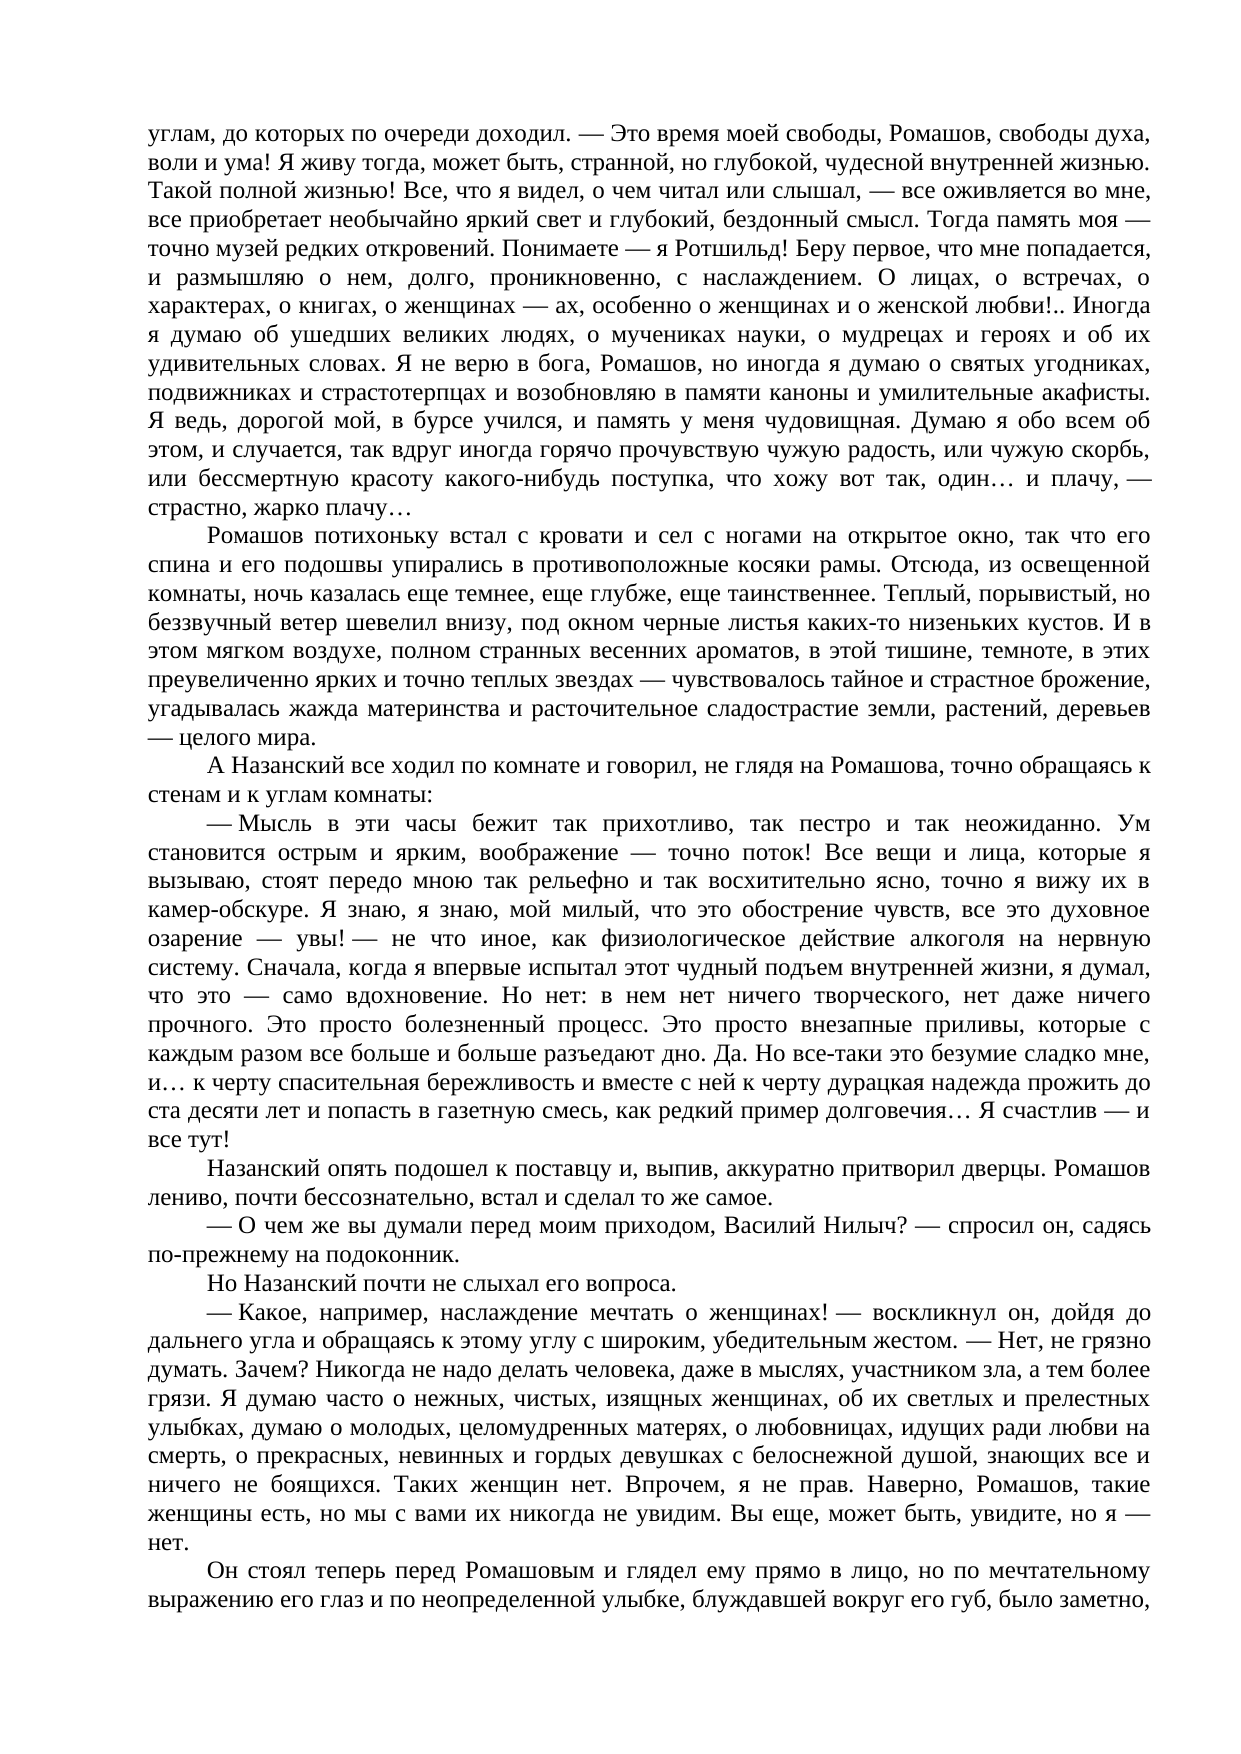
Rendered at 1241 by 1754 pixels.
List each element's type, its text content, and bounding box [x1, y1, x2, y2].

text — О чем же вы думали перед моим приходом, Василий Нилыч? — спросил он, садясь по-прежнему на подоконник. [148, 1211, 1152, 1268]
text Назанский опять подошел к поставцу и, выпив, аккуратно притворил дверцы. Ромашов лениво, почти бессознательно, встал и сделал то же самое. [148, 1153, 1152, 1211]
text углам, до которых по очереди доходил. — Это время моей свободы, Ромашов, свободы духа, воли и ума! Я живу тогда, может быть, странной, но глубокой, чудесной внутренней жизнью. Такой полной жизнью! Все, что я видел, о чем читал или слышал, — все оживляется во мне, все приобретает необычайно яркий свет и глубокий, бездонный смысл. Тогда память моя — точно музей редких откровений. Понимаете — я Ротшильд! Беру первое, что мне попадается, и размышляю о нем, долго, проникновенно, с наслаждением. О лицах, о встречах, о характерах, о книгах, о женщинах — ах, особенно о женщинах и о женской любви!.. Иногда я думаю об ушедших великих людях, о мучениках науки, о мудрецах и героях и об их удивительных словах. Я не верю в бога, Ромашов, но иногда я думаю о святых угодниках, подвижниках и страстотерпцах и возобновляю в памяти каноны и умилительные акафисты. Я ведь, дорогой мой, в бурсе учился, и память у меня чудовищная. Думаю я обо всем об этом, и случается, так вдруг иногда горячо прочувствую чужую радость, или чужую скорбь, или бессмертную красоту какого-нибудь поступка, что хожу вот так, один… и плачу, — страстно, жарко плачу… [148, 118, 1152, 521]
text Ромашов потихоньку встал с кровати и сел с ногами на открытое окно, так что его спина и его подошвы упирались в противоположные косяки рамы. Отсюда, из освещенной комнаты, ночь казалась еще темнее, еще глубже, еще таинственнее. Теплый, порывистый, но беззвучный ветер шевелил внизу, под окном черные листья каких-то низеньких кустов. И в этом мягком воздухе, полном странных весенних ароматов, в этой тишине, темноте, в этих преувеличенно ярких и точно теплых звездах — чувствовалось тайное и страстное брожение, угадывалась жажда материнства и расточительное сладострастие земли, растений, деревьев — целого мира. [148, 521, 1152, 751]
text — Какое, например, наслаждение мечтать о женщинах! — воскликнул он, дойдя до дальнего угла и обращаясь к этому углу с широким, убедительным жестом. — Нет, не грязно думать. Зачем? Никогда не надо делать человека, даже в мыслях, участником зла, а тем более грязи. Я думаю часто о нежных, чистых, изящных женщинах, об их светлых и прелестных улыбках, думаю о молодых, целомудренных матерях, о любовницах, идущих ради любви на смерть, о прекрасных, невинных и гордых девушках с белоснежной душой, знающих все и ничего не боящихся. Таких женщин нет. Впрочем, я не прав. Наверно, Ромашов, такие женщины есть, но мы с вами их никогда не увидим. Вы еще, может быть, увидите, но я — нет. [148, 1297, 1152, 1556]
text А Назанский все ходил по комнате и говорил, не глядя на Ромашова, точно обращаясь к стенам и к углам комнаты: [148, 751, 1152, 808]
text Но Назанский почти не слыхал его вопроса. [148, 1268, 1152, 1297]
text Он стоял теперь перед Ромашовым и глядел ему прямо в лицо, но по мечтательному выражению его глаз и по неопределенной улыбке, блуждавшей вокруг его губ, было заметно, [148, 1556, 1152, 1613]
text — Мысль в эти часы бежит так прихотливо, так пестро и так неожиданно. Ум становится острым и ярким, воображение — точно поток! Все вещи и лица, которые я вызываю, стоят передо мною так рельефно и так восхитительно ясно, точно я вижу их в камер-обскуре. Я знаю, я знаю, мой милый, что это обострение чувств, все это духовное озарение — увы! — не что иное, как физиологическое действие алкоголя на нервную систему. Сначала, когда я впервые испытал этот чудный подъем внутренней жизни, я думал, что это — само вдохновение. Но нет: в нем нет ничего творческого, нет даже ничего прочного. Это просто болезненный процесс. Это просто внезапные приливы, которые с каждым разом все больше и больше разъедают дно. Да. Но все-таки это безумие сладко мне, и… к черту спасительная бережливость и вместе с ней к черту дурацкая надежда прожить до ста десяти лет и попасть в газетную смесь, как редкий пример долговечия… Я счастлив — и все тут! [148, 808, 1152, 1153]
